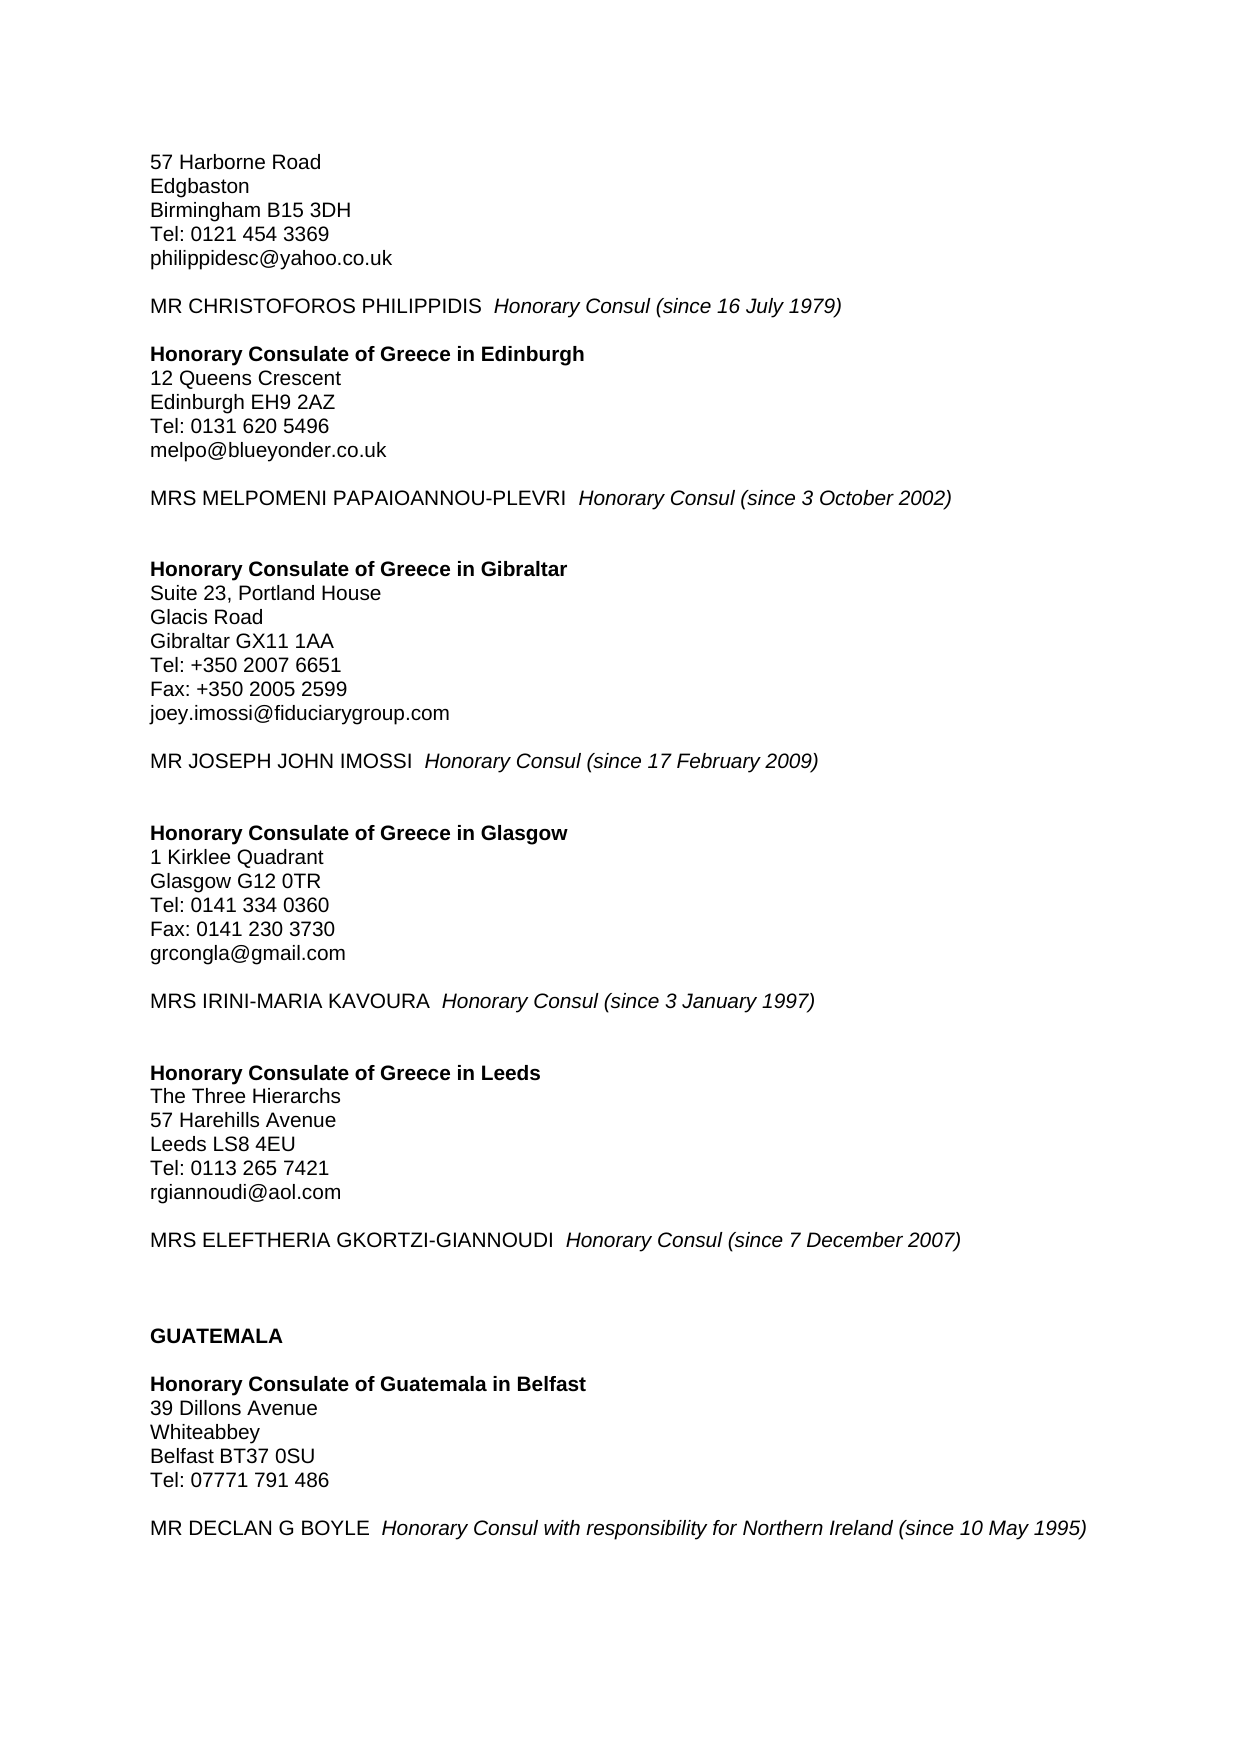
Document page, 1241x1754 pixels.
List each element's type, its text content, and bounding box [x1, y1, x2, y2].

text Honorary Consulate of Greece in Edinburgh [150, 342, 1090, 366]
text 12 Queens Crescent [150, 366, 1090, 389]
text Fax: +350 2005 2599 [150, 677, 1090, 701]
text Glasgow G12 0TR [150, 869, 1090, 893]
text Suite 23, Portland House [150, 581, 1090, 605]
text Glacis Road [150, 605, 1090, 629]
text Tel: 0113 265 7421 [150, 1156, 1090, 1180]
text melpo@blueyonder.co.uk [150, 437, 1090, 461]
text MR DECLAN G BOYLE Honorary Consul with responsibility for Northern Ireland (since 10 May 1995) [150, 1516, 1090, 1539]
text Leeds LS8 4EU [150, 1132, 1090, 1156]
text Birmingham B15 3DH [150, 198, 1090, 222]
text Tel: 0131 620 5496 [150, 413, 1090, 437]
text Edgbaston [150, 174, 1090, 198]
text MR CHRISTOFOROS PHILIPPIDIS Honorary Consul (since 16 July 1979) [150, 294, 1090, 318]
text MR JOSEPH JOHN IMOSSI Honorary Consul (since 17 February 2009) [150, 749, 1090, 773]
text Tel: 07771 791 486 [150, 1468, 1090, 1492]
text MRS ELEFTHERIA GKORTZI-GIANNOUDI Honorary Consul (since 7 December 2007) [150, 1228, 1090, 1252]
text Tel: 0121 454 3369 [150, 222, 1090, 246]
text 57 Harborne Road [150, 150, 1090, 174]
text Tel: 0141 334 0360 [150, 893, 1090, 917]
text Belfast BT37 0SU [150, 1444, 1090, 1468]
text Whiteabbey [150, 1420, 1090, 1444]
text rgiannoudi@aol.com [150, 1180, 1090, 1204]
text GUATEMALA [150, 1324, 1090, 1348]
text The Three Hierarchs [150, 1084, 1090, 1108]
text 57 Harehills Avenue [150, 1108, 1090, 1132]
text Honorary Consulate of Guatemala in Belfast [150, 1372, 1090, 1396]
text Fax: 0141 230 3730 [150, 917, 1090, 941]
text Edinburgh EH9 2AZ [150, 389, 1090, 413]
text MRS IRINI-MARIA KAVOURA Honorary Consul (since 3 January 1997) [150, 988, 1090, 1012]
text Honorary Consulate of Greece in Glasgow [150, 821, 1090, 845]
text Honorary Consulate of Greece in Leeds [150, 1060, 1090, 1084]
text grcongla@gmail.com [150, 941, 1090, 964]
text 1 Kirklee Quadrant [150, 845, 1090, 869]
text MRS MELPOMENI PAPAIOANNOU-PLEVRI Honorary Consul (since 3 October 2002) [150, 485, 1090, 509]
text joey.imossi@fiduciarygroup.com [150, 701, 1090, 725]
text Honorary Consulate of Greece in Gibraltar [150, 557, 1090, 581]
text philippidesc@yahoo.co.uk [150, 246, 1090, 270]
text Gibraltar GX11 1AA [150, 629, 1090, 653]
text 39 Dillons Avenue [150, 1396, 1090, 1420]
text Tel: +350 2007 6651 [150, 653, 1090, 677]
